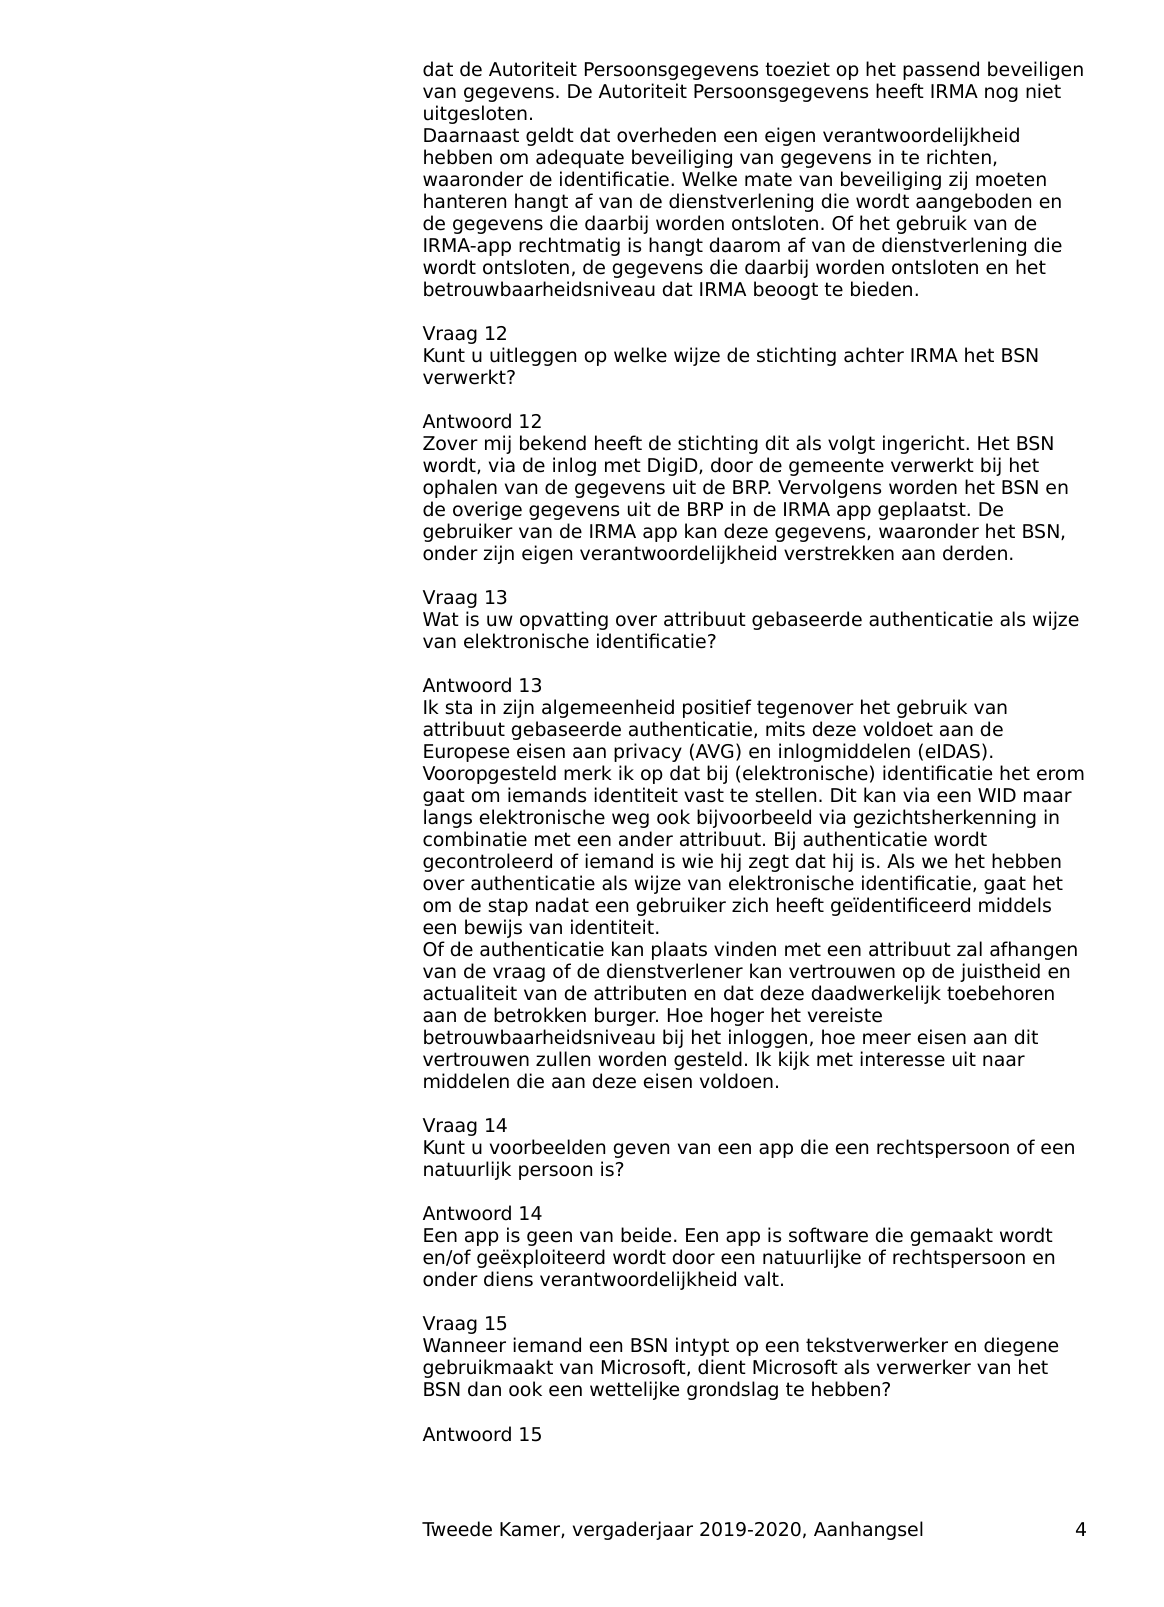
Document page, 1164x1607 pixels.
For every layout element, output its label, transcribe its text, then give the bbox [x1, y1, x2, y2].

text Kunt u uitleggen op welke wijze de stichting achter IRMA het BSN verwerkt? [422, 345, 1087, 389]
text Zover mij bekend heeft de stichting dit als volgt ingericht. Het BSN wordt, via de inlog met DigiD, door de gemeente verwerkt bij het ophalen van de gegevens uit de BRP. Vervolgens worden het BSN en de overige gegevens uit de BRP in de IRMA app geplaatst. De gebruiker van de IRMA app kan deze gegevens, waaronder het BSN, onder zijn eigen verantwoordelijkheid verstrekken aan derden. [422, 433, 1087, 565]
text Vraag 14 [422, 1115, 1087, 1137]
text Antwoord 15 [422, 1423, 1087, 1445]
text dat de Autoriteit Persoonsgegevens toeziet op het passend beveiligen van gegevens. De Autoriteit Persoonsgegevens heeft IRMA nog niet uitgesloten. [422, 59, 1087, 125]
text Wanneer iemand een BSN intypt op een tekstverwerker en diegene gebruikmaakt van Microsoft, dient Microsoft als verwerker van het BSN dan ook een wettelijke grondslag te hebben? [422, 1335, 1087, 1401]
text Kunt u voorbeelden geven van een app die een rechtspersoon of een natuurlijk persoon is? [422, 1137, 1087, 1181]
text Wat is uw opvatting over attribuut gebaseerde authenticatie als wijze van elektronische identificatie? [422, 609, 1087, 653]
text Vraag 12 [422, 323, 1087, 345]
text Antwoord 14 [422, 1203, 1087, 1225]
text Antwoord 12 [422, 411, 1087, 433]
text Antwoord 13 [422, 675, 1087, 697]
text Een app is geen van beide. Een app is software die gemaakt wordt en/of geëxploiteerd wordt door een natuurlijke of rechtspersoon en onder diens verantwoordelijkheid valt. [422, 1225, 1087, 1291]
text Daarnaast geldt dat overheden een eigen verantwoordelijkheid hebben om adequate beveiliging van gegevens in te richten, waaronder de identificatie. Welke mate van beveiliging zij moeten hanteren hangt af van de dienstverlening die wordt aangeboden en de gegevens die daarbij worden ontsloten. Of het gebruik van de IRMA-app rechtmatig is hangt daarom af van de dienstverlening die wordt ontsloten, de gegevens die daarbij worden ontsloten en het betrouwbaarheidsniveau dat IRMA beoogt te bieden. [422, 125, 1087, 301]
text Vraag 13 [422, 587, 1087, 609]
text Vraag 15 [422, 1313, 1087, 1335]
text Vooropgesteld merk ik op dat bij (elektronische) identificatie het erom gaat om iemands identiteit vast te stellen. Dit kan via een WID maar langs elektronische weg ook bijvoorbeeld via gezichtsherkenning in combinatie met een ander attribuut. Bij authenticatie wordt gecontroleerd of iemand is wie hij zegt dat hij is. Als we het hebben over authenticatie als wijze van elektronische identificatie, gaat het om de stap nadat een gebruiker zich heeft geïdentificeerd middels een bewijs van identiteit. [422, 763, 1087, 939]
text Of de authenticatie kan plaats vinden met een attribuut zal afhangen van de vraag of de dienstverlener kan vertrouwen op de juistheid en actualiteit van de attributen en dat deze daadwerkelijk toebehoren aan de betrokken burger. Hoe hoger het vereiste betrouwbaarheidsniveau bij het inloggen, hoe meer eisen aan dit vertrouwen zullen worden gesteld. Ik kijk met interesse uit naar middelen die aan deze eisen voldoen. [422, 939, 1087, 1093]
text Ik sta in zijn algemeenheid positief tegenover het gebruik van attribuut gebaseerde authenticatie, mits deze voldoet aan de Europese eisen aan privacy (AVG) en inlogmiddelen (eIDAS). [422, 697, 1087, 763]
